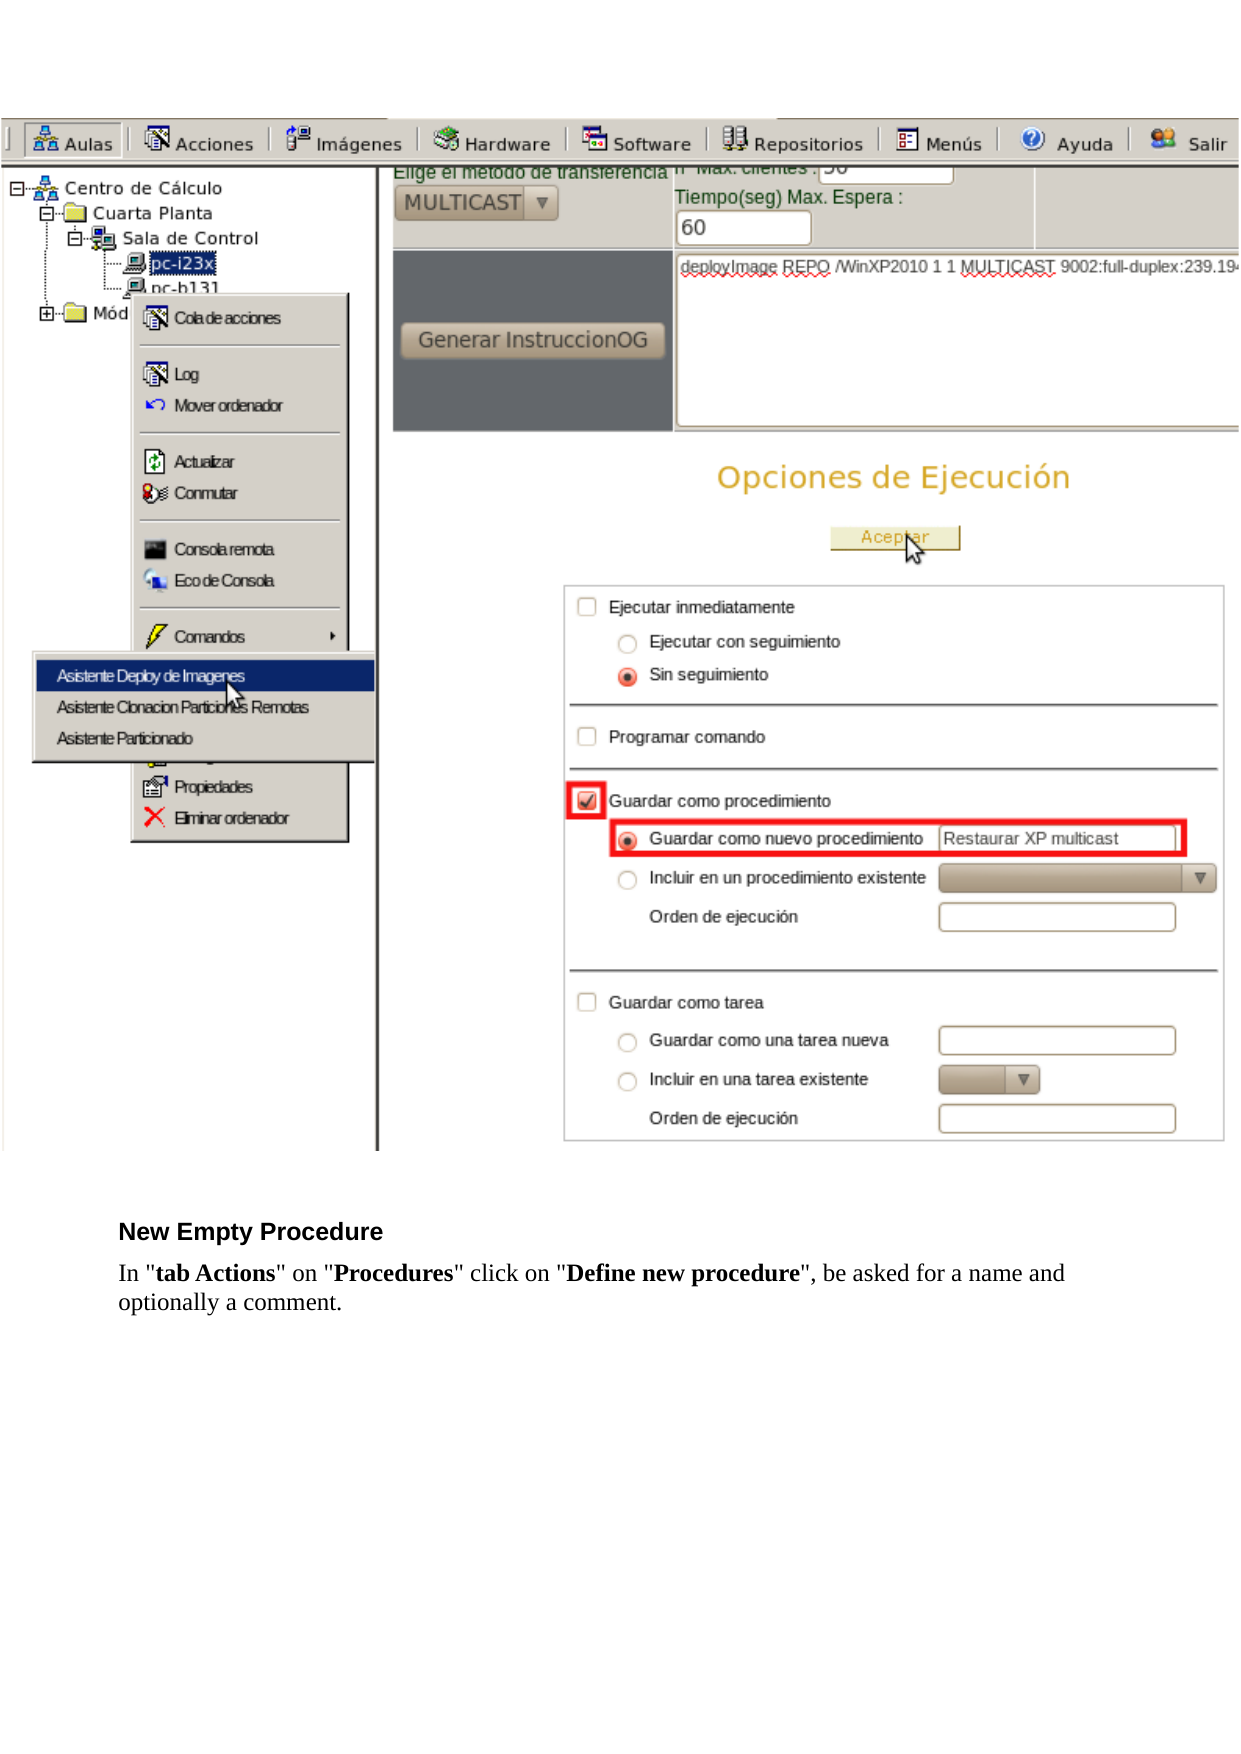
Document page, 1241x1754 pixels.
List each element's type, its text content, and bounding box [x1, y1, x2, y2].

text In "tab Actions" on "Procedures" click on "Define new procedure", be asked for a name and optionally a comment. [118, 1258, 1122, 1316]
subtitle New Empty Procedure [118, 1217, 1122, 1246]
